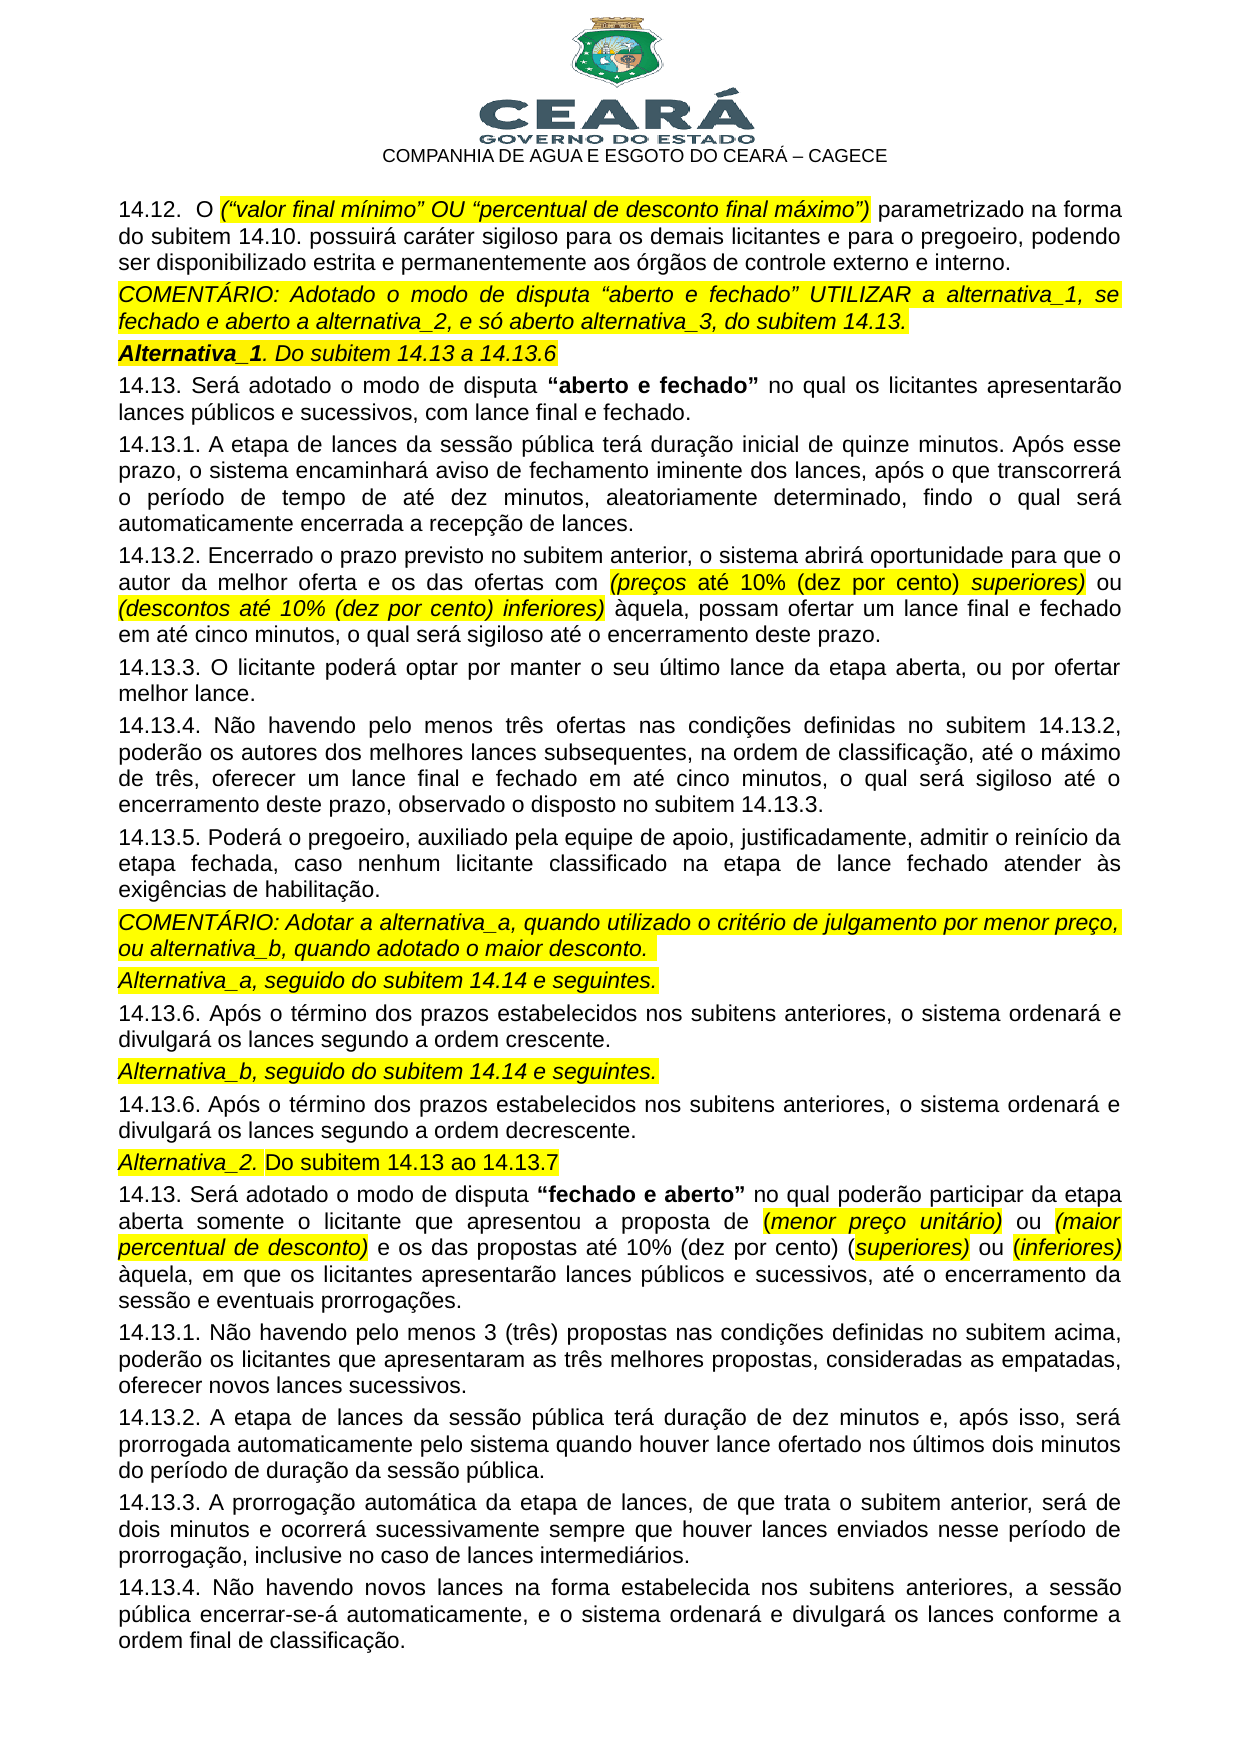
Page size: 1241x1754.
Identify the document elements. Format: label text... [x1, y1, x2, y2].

text COMENTÁRIO: Adotar a alternativa_a, quando utilizado o critério de julgamento por menor preço, ou alternativa_b, quando adotado o maior desconto. [118, 909, 1122, 961]
picture [453, 12, 782, 148]
text 14.13.5. Poderá o pregoeiro, auxiliado pela equipe de apoio, justificadamente, admitir o reinício da etapa fechada, caso nenhum licitante classificado na etapa de lance fechado atender às exigências de habilitação. [118, 824, 1122, 903]
text Alternativa_a, seguido do subitem 14.14 e seguintes. [118, 967, 1122, 994]
text 14.13.6. Após o término dos prazos estabelecidos nos subitens anteriores, o sistema ordenará e divulgará os lances segundo a ordem decrescente. [118, 1091, 1122, 1143]
text 14.13. Será adotado o modo de disputa “aberto e fechado” no qual os licitantes apresentarão lances públicos e sucessivos, com lance final e fechado. [118, 372, 1122, 425]
text 14.13. Será adotado o modo de disputa “fechado e aberto” no qual poderão participar da etapa aberta somente o licitante que apresentou a proposta de (menor preço unitário) ou (maior percentual de desconto) e os das propostas até 10% (dez por cento) (superiores) ou (inferiores) àquela, em que os licitantes apresentarão lances públicos e sucessivos, até o encerramento da sessão e eventuais prorrogações. [118, 1181, 1122, 1313]
text Alternativa_b, seguido do subitem 14.14 e seguintes. [118, 1058, 1122, 1084]
text 14.13.4. Não havendo pelo menos três ofertas nas condições definidas no subitem 14.13.2, poderão os autores dos melhores lances subsequentes, na ordem de classificação, até o máximo de três, oferecer um lance final e fechado em até cinco minutos, o qual será sigiloso até o encerramento deste prazo, observado o disposto no subitem 14.13.3. [118, 712, 1122, 818]
text 14.13.1. Não havendo pelo menos 3 (três) propostas nas condições definidas no subitem acima, poderão os licitantes que apresentaram as três melhores propostas, consideradas as empatadas, oferecer novos lances sucessivos. [118, 1319, 1122, 1398]
text 14.13.6. Após o término dos prazos estabelecidos nos subitens anteriores, o sistema ordenará e divulgará os lances segundo a ordem crescente. [118, 999, 1122, 1052]
text 14.12. O (“valor final mínimo” OU “percentual de desconto final máximo”) parametrizado na forma do subitem 14.10. possuirá caráter sigiloso para os demais licitantes e para o pregoeiro, podendo ser disponibilizado estrita e permanentemente aos órgãos de controle externo e interno. [118, 196, 1122, 275]
text 14.13.4. Não havendo novos lances na forma estabelecida nos subitens anteriores, a sessão pública encerrar-se-á automaticamente, e o sistema ordenará e divulgará os lances conforme a ordem final de classificação. [118, 1574, 1122, 1653]
text Alternativa_1. Do subitem 14.13 a 14.13.6 [118, 340, 1122, 366]
text 14.13.2. Encerrado o prazo previsto no subitem anterior, o sistema abrirá oportunidade para que o autor da melhor oferta e os das ofertas com (preços até 10% (dez por cento) superiores) ou (descontos até 10% (dez por cento) inferiores) àquela, possam ofertar um lance final e fechado em até cinco minutos, o qual será sigiloso até o encerramento deste prazo. [118, 542, 1122, 648]
text 14.13.3. A prorrogação automática da etapa de lances, de que trata o subitem anterior, será de dois minutos e ocorrerá sucessivamente sempre que houver lances enviados nesse período de prorrogação, inclusive no caso de lances intermediários. [118, 1489, 1122, 1568]
text COMENTÁRIO: Adotado o modo de disputa “aberto e fechado” UTILIZAR a alternativa_1, se fechado e aberto a alternativa_2, e só aberto alternativa_3, do subitem 14.13. [118, 281, 1122, 334]
text 14.13.3. O licitante poderá optar por manter o seu último lance da etapa aberta, ou por ofertar melhor lance. [118, 654, 1122, 706]
text 14.13.2. A etapa de lances da sessão pública terá duração de dez minutos e, após isso, será prorrogada automaticamente pelo sistema quando houver lance ofertado nos últimos dois minutos do período de duração da sessão pública. [118, 1404, 1122, 1483]
text 14.13.1. A etapa de lances da sessão pública terá duração inicial de quinze minutos. Após esse prazo, o sistema encaminhará aviso de fechamento iminente dos lances, após o que transcorrerá o período de tempo de até dez minutos, aleatoriamente determinado, findo o qual será automaticamente encerrada a recepção de lances. [118, 431, 1122, 536]
text Alternativa_2. Do subitem 14.13 ao 14.13.7 [118, 1149, 1122, 1176]
